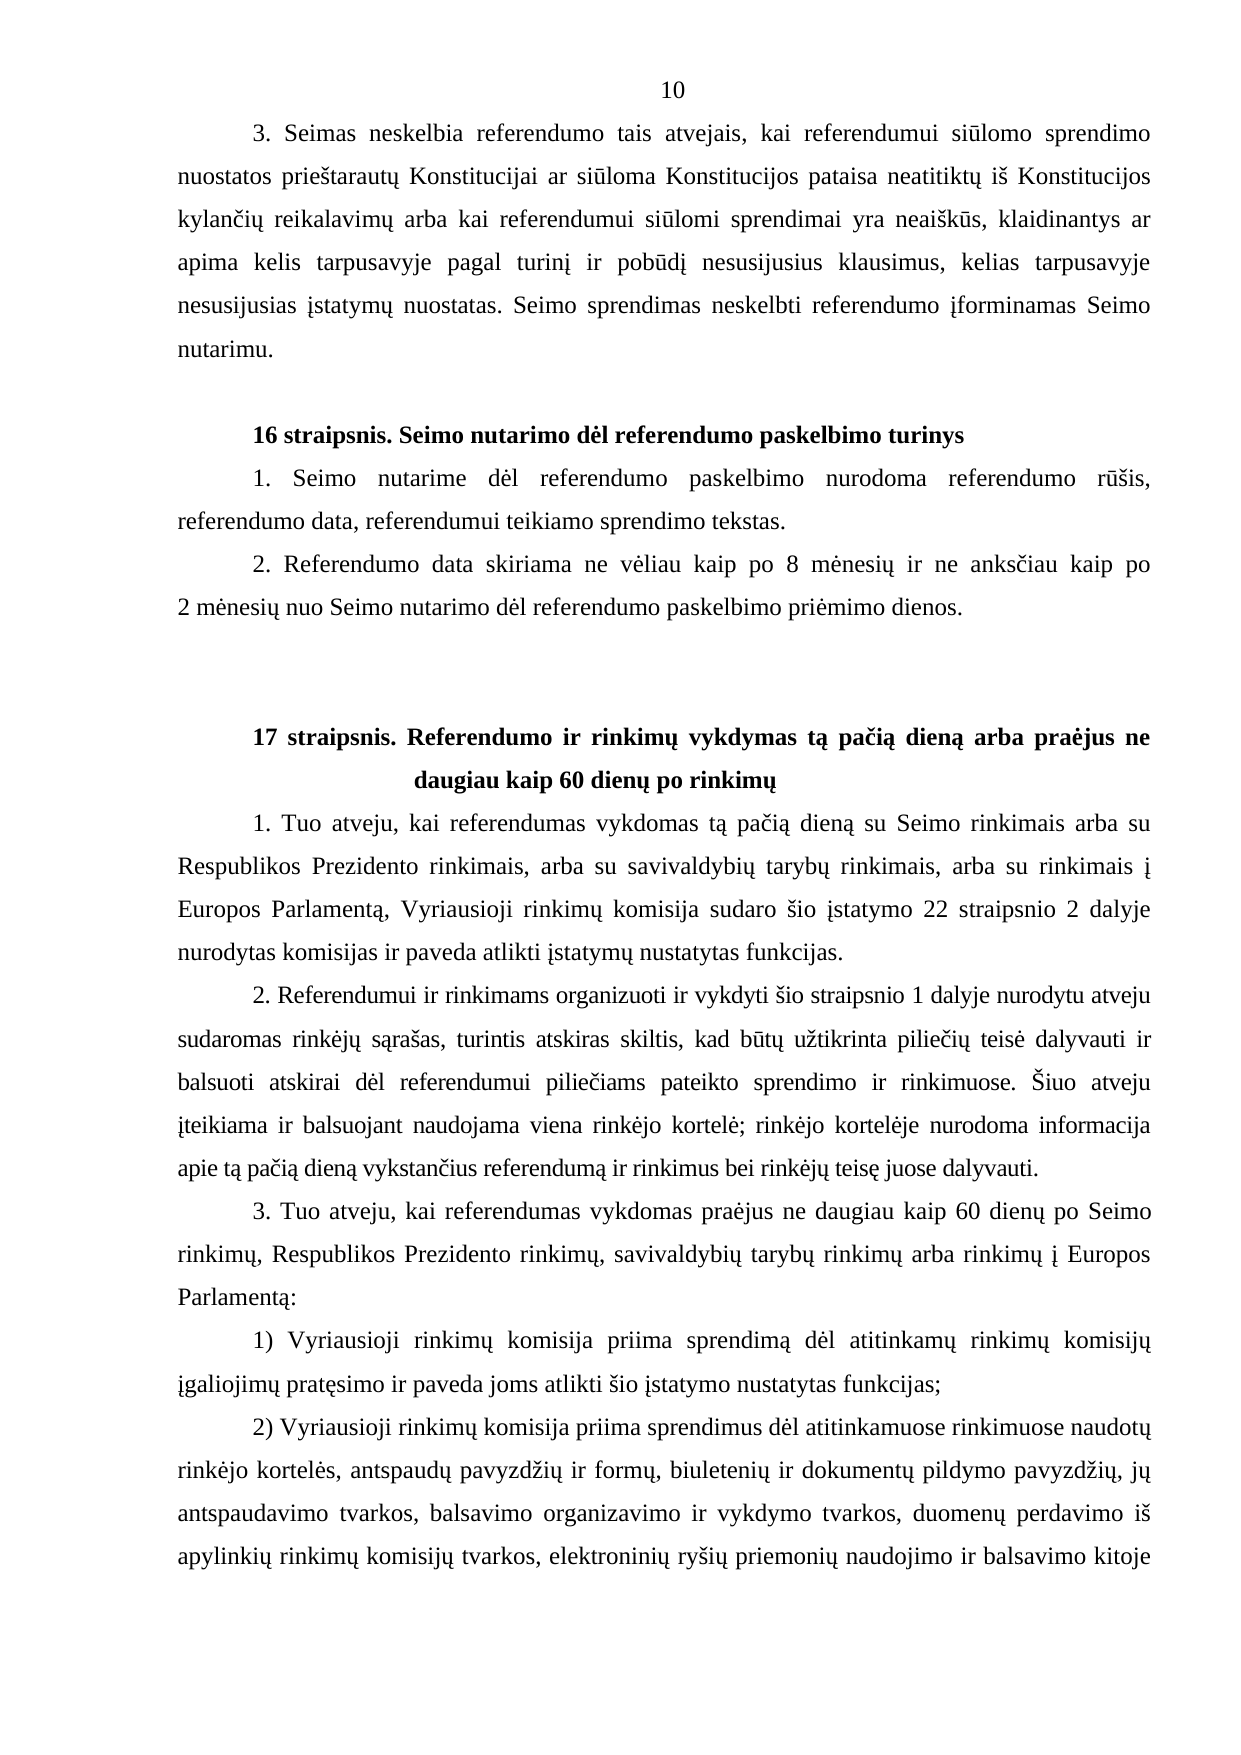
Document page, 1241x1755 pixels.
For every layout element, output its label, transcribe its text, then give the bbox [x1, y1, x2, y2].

text 1. Seimo nutarime dėl referendumo paskelbimo nurodoma referendumo rūšis, referendumo data, referendumui teikiamo sprendimo tekstas. [177, 463, 1152, 535]
text 3. Tuo atveju, kai referendumas vykdomas praėjus ne daugiau kaip 60 dienų po Seimo rinkimų, Respublikos Prezidento rinkimų, savivaldybių tarybų rinkimų arba rinkimų į Europos Parlamentą: [177, 1196, 1152, 1311]
text 2. Referendumui ir rinkimams organizuoti ir vykdyti šio straipsnio 1 dalyje nurodytu atveju sudaromas rinkėjų sąrašas, turintis atskiras skiltis, kad būtų užtikrinta piliečių teisė dalyvauti ir balsuoti atskirai dėl referendumui piliečiams pateikto sprendimo ir rinkimuose. Šiuo atveju įteikiama ir balsuojant naudojama viena rinkėjo kortelė; rinkėjo kortelėje nurodoma informacija apie tą pačią dieną vykstančius referendumą ir rinkimus bei rinkėjų teisę juose dalyvauti. [177, 981, 1152, 1182]
text 1) Vyriausioji rinkimų komisija priima sprendimą dėl atitinkamų rinkimų komisijų įgaliojimų pratęsimo ir paveda joms atlikti šio įstatymo nustatytas funkcijas; [177, 1326, 1152, 1397]
text 17 straipsnis. Referendumo ir rinkimų vykdymas tą pačią dieną arba praėjus ne daugiau kaip 60 dienų po rinkimų [252, 722, 1152, 794]
text 16 straipsnis. Seimo nutarimo dėl referendumo paskelbimo turinys [177, 420, 1152, 449]
text 1. Tuo atveju, kai referendumas vykdomas tą pačią dieną su Seimo rinkimais arba su Respublikos Prezidento rinkimais, arba su savivaldybių tarybų rinkimais, arba su rinkimais į Europos Parlamentą, Vyriausioji rinkimų komisija sudaro šio įstatymo 22 straipsnio 2 dalyje nurodytas komisijas ir paveda atlikti įstatymų nustatytas funkcijas. [177, 808, 1152, 966]
text 2) Vyriausioji rinkimų komisija priima sprendimus dėl atitinkamuose rinkimuose naudotų rinkėjo kortelės, antspaudų pavyzdžių ir formų, biuletenių ir dokumentų pildymo pavyzdžių, jų antspaudavimo tvarkos, balsavimo organizavimo ir vykdymo tvarkos, duomenų perdavimo iš apylinkių rinkimų komisijų tvarkos, elektroninių ryšių priemonių naudojimo ir balsavimo kitoje [177, 1412, 1152, 1570]
text 2. Referendumo data skiriama ne vėliau kaip po 8 mėnesių ir ne anksčiau kaip po 2 mėnesių nuo Seimo nutarimo dėl referendumo paskelbimo priėmimo dienos. [177, 549, 1152, 621]
text 3. Seimas neskelbia referendumo tais atvejais, kai referendumui siūlomo sprendimo nuostatos prieštarautų Konstitucijai ar siūloma Konstitucijos pataisa neatitiktų iš Konstitucijos kylančių reikalavimų arba kai referendumui siūlomi sprendimai yra neaiškūs, klaidinantys ar apima kelis tarpusavyje pagal turinį ir pobūdį nesusijusius klausimus, kelias tarpusavyje nesusijusias įstatymų nuostatas. Seimo sprendimas neskelbti referendumo įforminamas Seimo nutarimu. [177, 118, 1152, 362]
